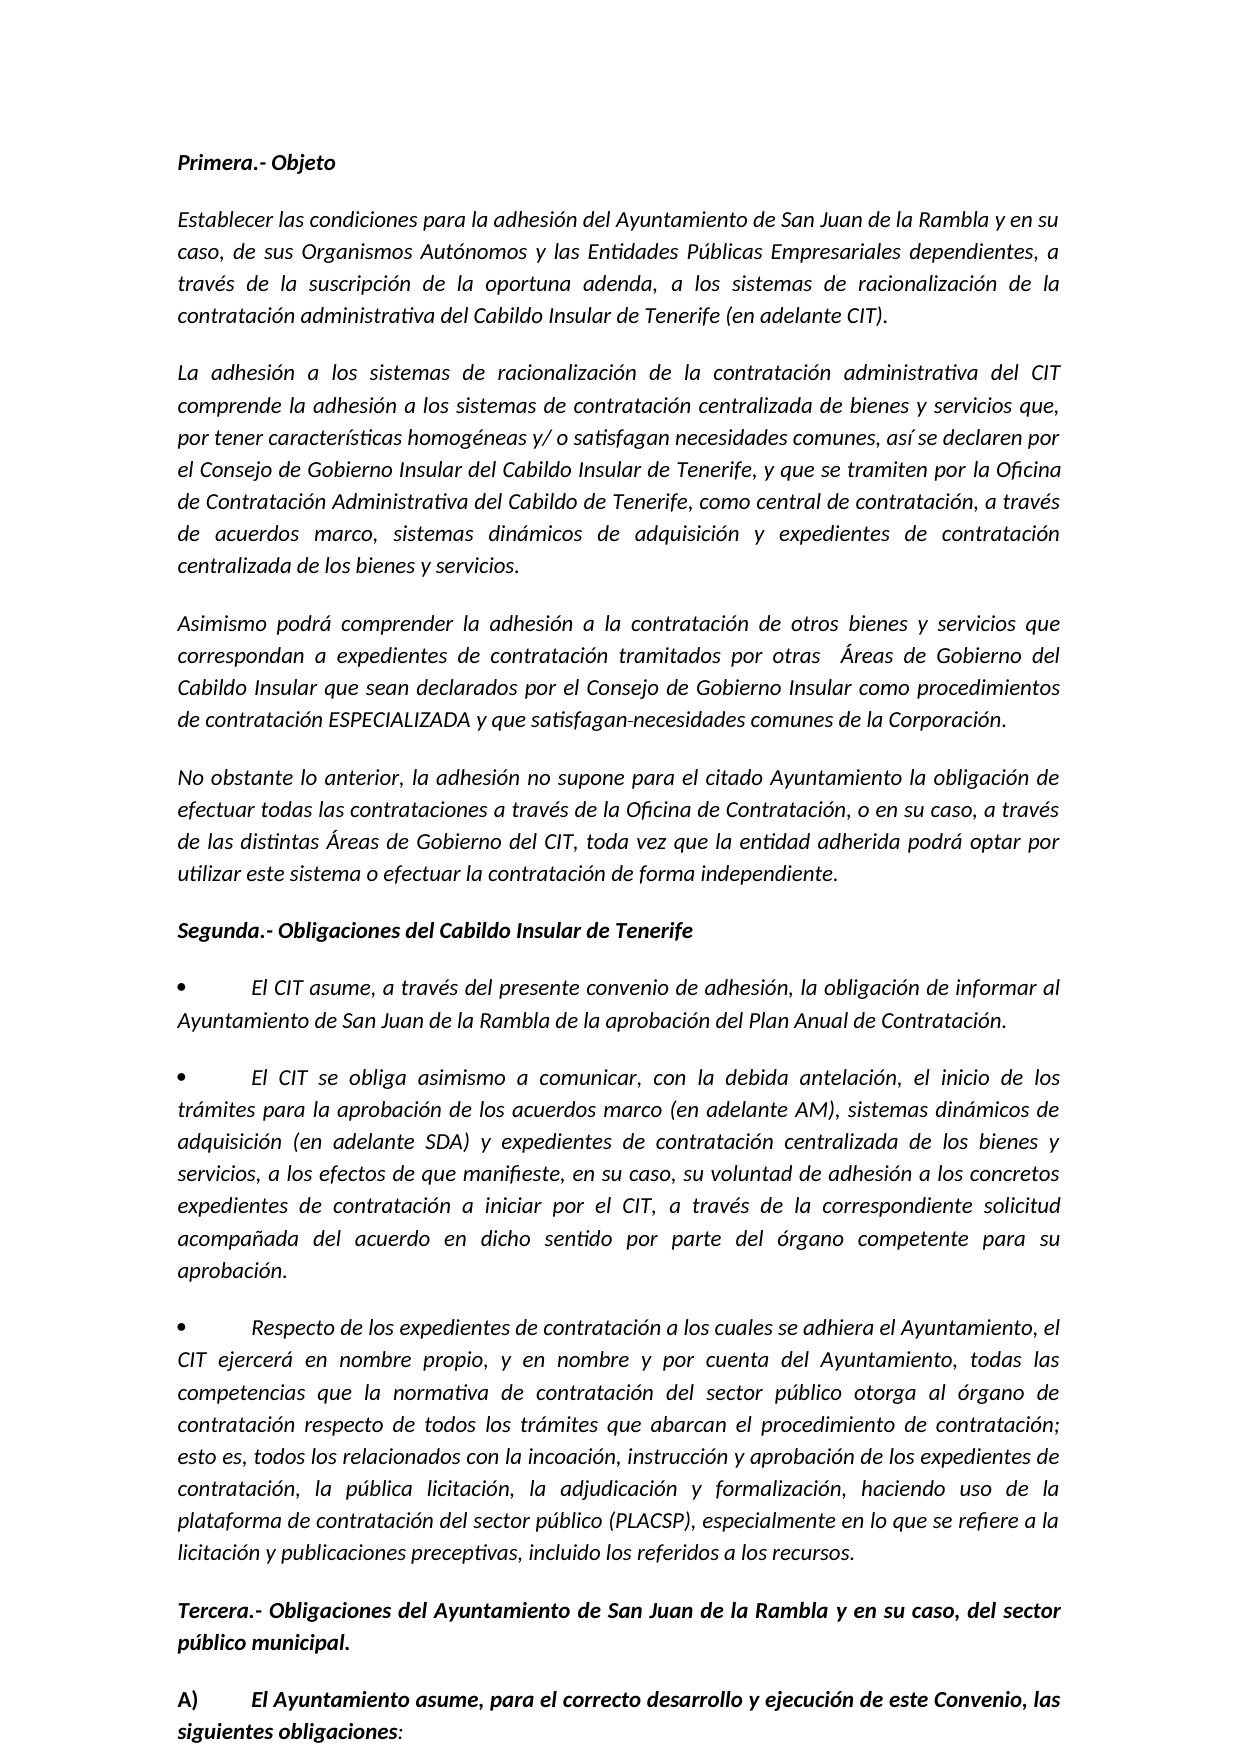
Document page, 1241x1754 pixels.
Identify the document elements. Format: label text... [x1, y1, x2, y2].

list El CIT se obliga asimismo a comunicar, con la debida antelación, el inicio de los trámites para la aprobación de los acuerdos marco (en adelante AM), sistemas dinámicos de adquisición (en adelante SDA) y expedientes de contratación centralizada de los bienes y servicios, a los efectos de que manifieste, en su caso, su voluntad de adhesión a los concretos expedientes de contratación a iniciar por el CIT, a través de la correspondiente solicitud acompañada del acuerdo en dicho sentido por parte del órgano competente para su aprobación. [177, 1063, 1064, 1284]
text Segunda.- Obligaciones del Cabildo Insular de Tenerife [177, 916, 1064, 944]
text Primera.- Objeto [177, 148, 1064, 176]
list El CIT asume, a través del presente convenio de adhesión, la obligación de informar al Ayuntamiento de San Juan de la Rambla de la aprobación del Plan Anual de Contratación. [177, 973, 1064, 1034]
list El Ayuntamiento asume, para el correcto desarrollo y ejecución de este Convenio, las siguientes obligaciones: [177, 1685, 1064, 1745]
text Tercera.- Obligaciones del Ayuntamiento de San Juan de la Rambla y en su caso, del sector público municipal. [177, 1596, 1064, 1656]
text La adhesión a los sistemas de racionalización de la contratación administrativa del CIT comprende la adhesión a los sistemas de contratación centralizada de bienes y servicios que, por tener características homogéneas y/ o satisfagan necesidades comunes, así se declaren por el Consejo de Gobierno Insular del Cabildo Insular de Tenerife, y que se tramiten por la Oficina de Contratación Administrativa del Cabildo de Tenerife, como central de contratación, a través de acuerdos marco, sistemas dinámicos de adquisición y expedientes de contratación centralizada de los bienes y servicios. [177, 358, 1064, 580]
text No obstante lo anterior, la adhesión no supone para el citado Ayuntamiento la obligación de efectuar todas las contrataciones a través de la Oficina de Contratación, o en su caso, a través de las distintas Áreas de Gobierno del CIT, toda vez que la entidad adherida podrá optar por utilizar este sistema o efectuar la contratación de forma independiente. [177, 763, 1063, 887]
list Respecto de los expedientes de contratación a los cuales se adhiera el Ayuntamiento, el CIT ejercerá en nombre propio, y en nombre y por cuenta del Ayuntamiento, todas las competencias que la normativa de contratación del sector público otorga al órgano de contratación respecto de todos los trámites que abarcan el procedimiento de contratación; esto es, todos los relacionados con la incoación, instrucción y aprobación de los expedientes de contratación, la pública licitación, la adjudicación y formalización, haciendo uso de la plataforma de contratación del sector público (PLACSP), especialmente en lo que se refiere a la licitación y publicaciones preceptivas, incluido los referidos a los recursos. [177, 1313, 1064, 1567]
text Establecer las condiciones para la adhesión del Ayuntamiento de San Juan de la Rambla y en su caso, de sus Organismos Autónomos y las Entidades Públicas Empresariales dependientes, a través de la suscripción de la oportuna adenda, a los sistemas de racionalización de la contratación administrativa del Cabildo Insular de Tenerife (en adelante CIT). [177, 205, 1063, 329]
text Asimismo podrá comprender la adhesión a la contratación de otros bienes y servicios que correspondan a expedientes de contratación tramitados por otras Áreas de Gobierno del Cabildo Insular que sean declarados por el Consejo de Gobierno Insular como procedimientos de contratación ESPECIALIZADA y que satisfagan necesidades comunes de la Corporación. [177, 609, 1064, 733]
